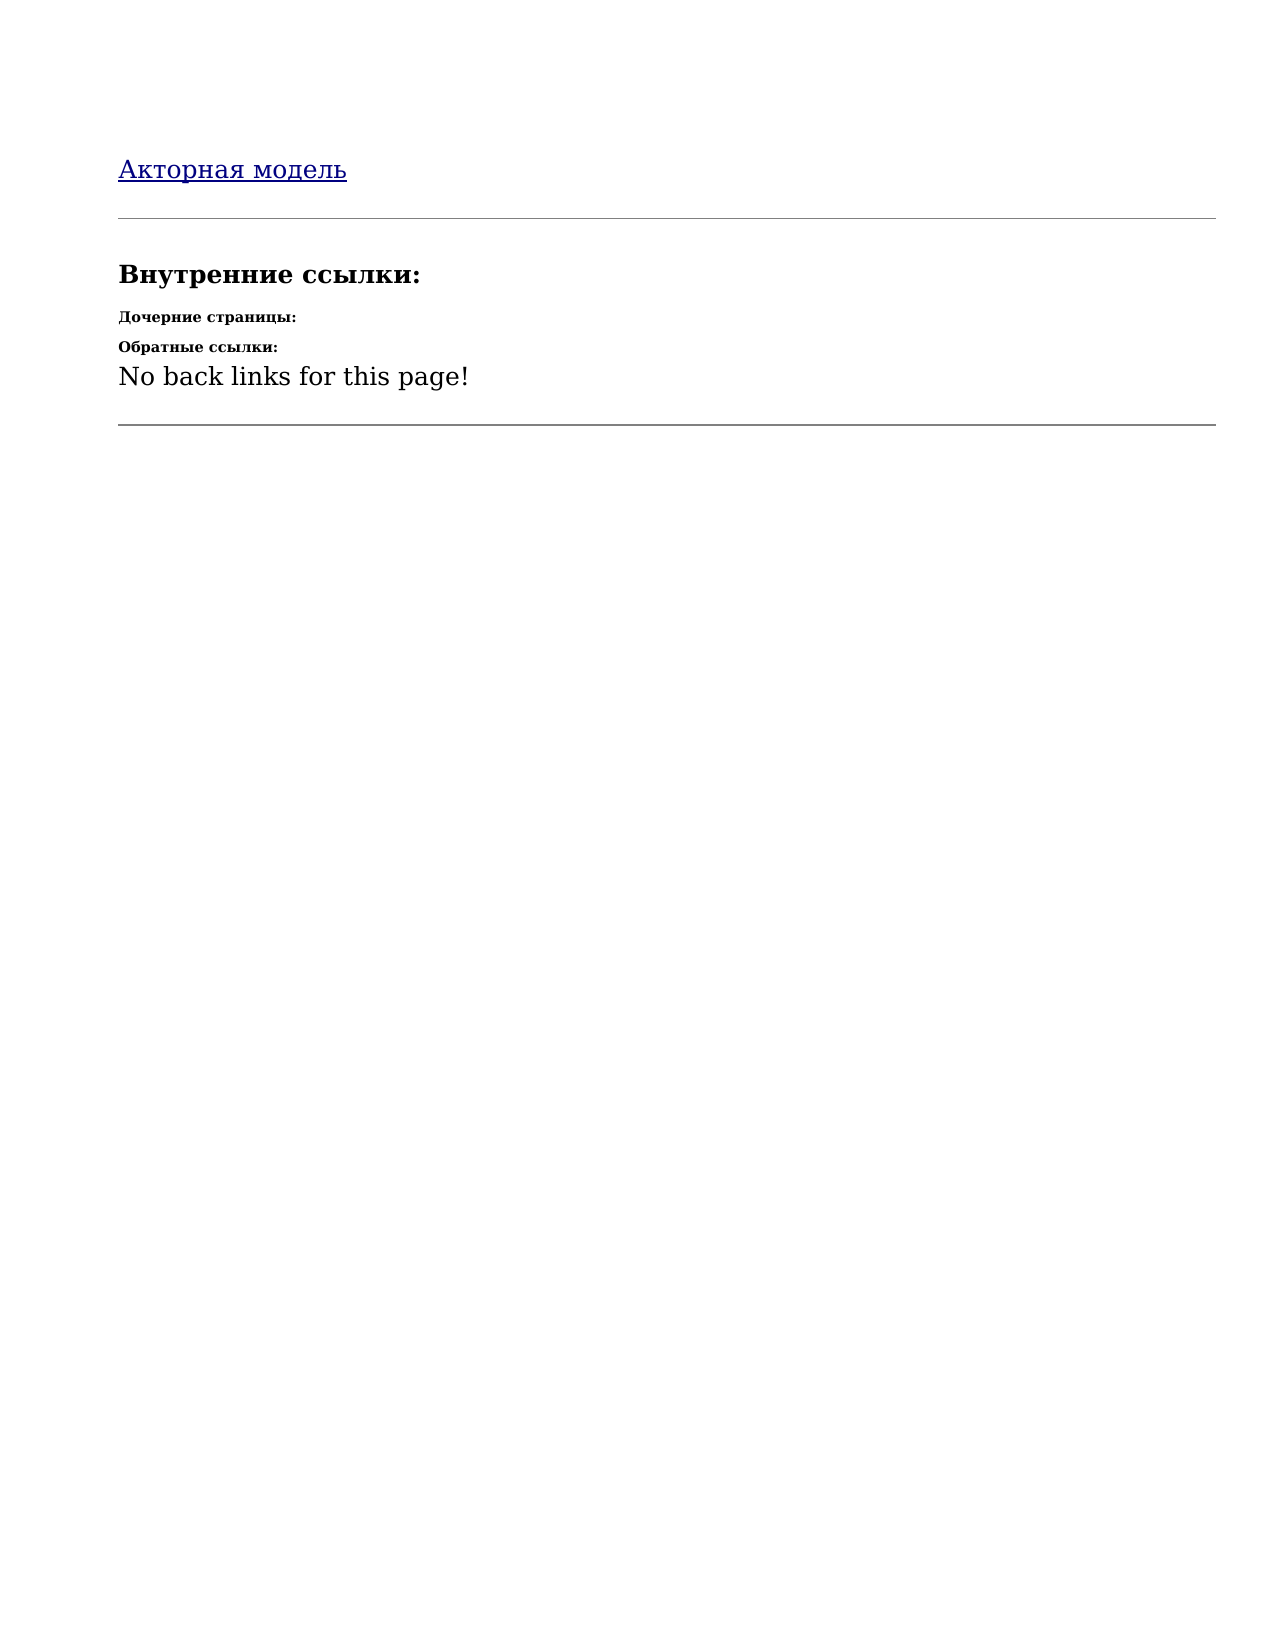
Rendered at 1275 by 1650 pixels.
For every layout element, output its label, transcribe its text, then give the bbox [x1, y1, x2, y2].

text Акторная модель [118, 155, 1216, 184]
subtitle Обратные ссылки: [118, 338, 1216, 355]
subtitle Внутренние ссылки: [118, 260, 1216, 290]
subtitle Дочерние страницы: [118, 308, 1216, 326]
text No back links for this page! [118, 362, 1216, 391]
